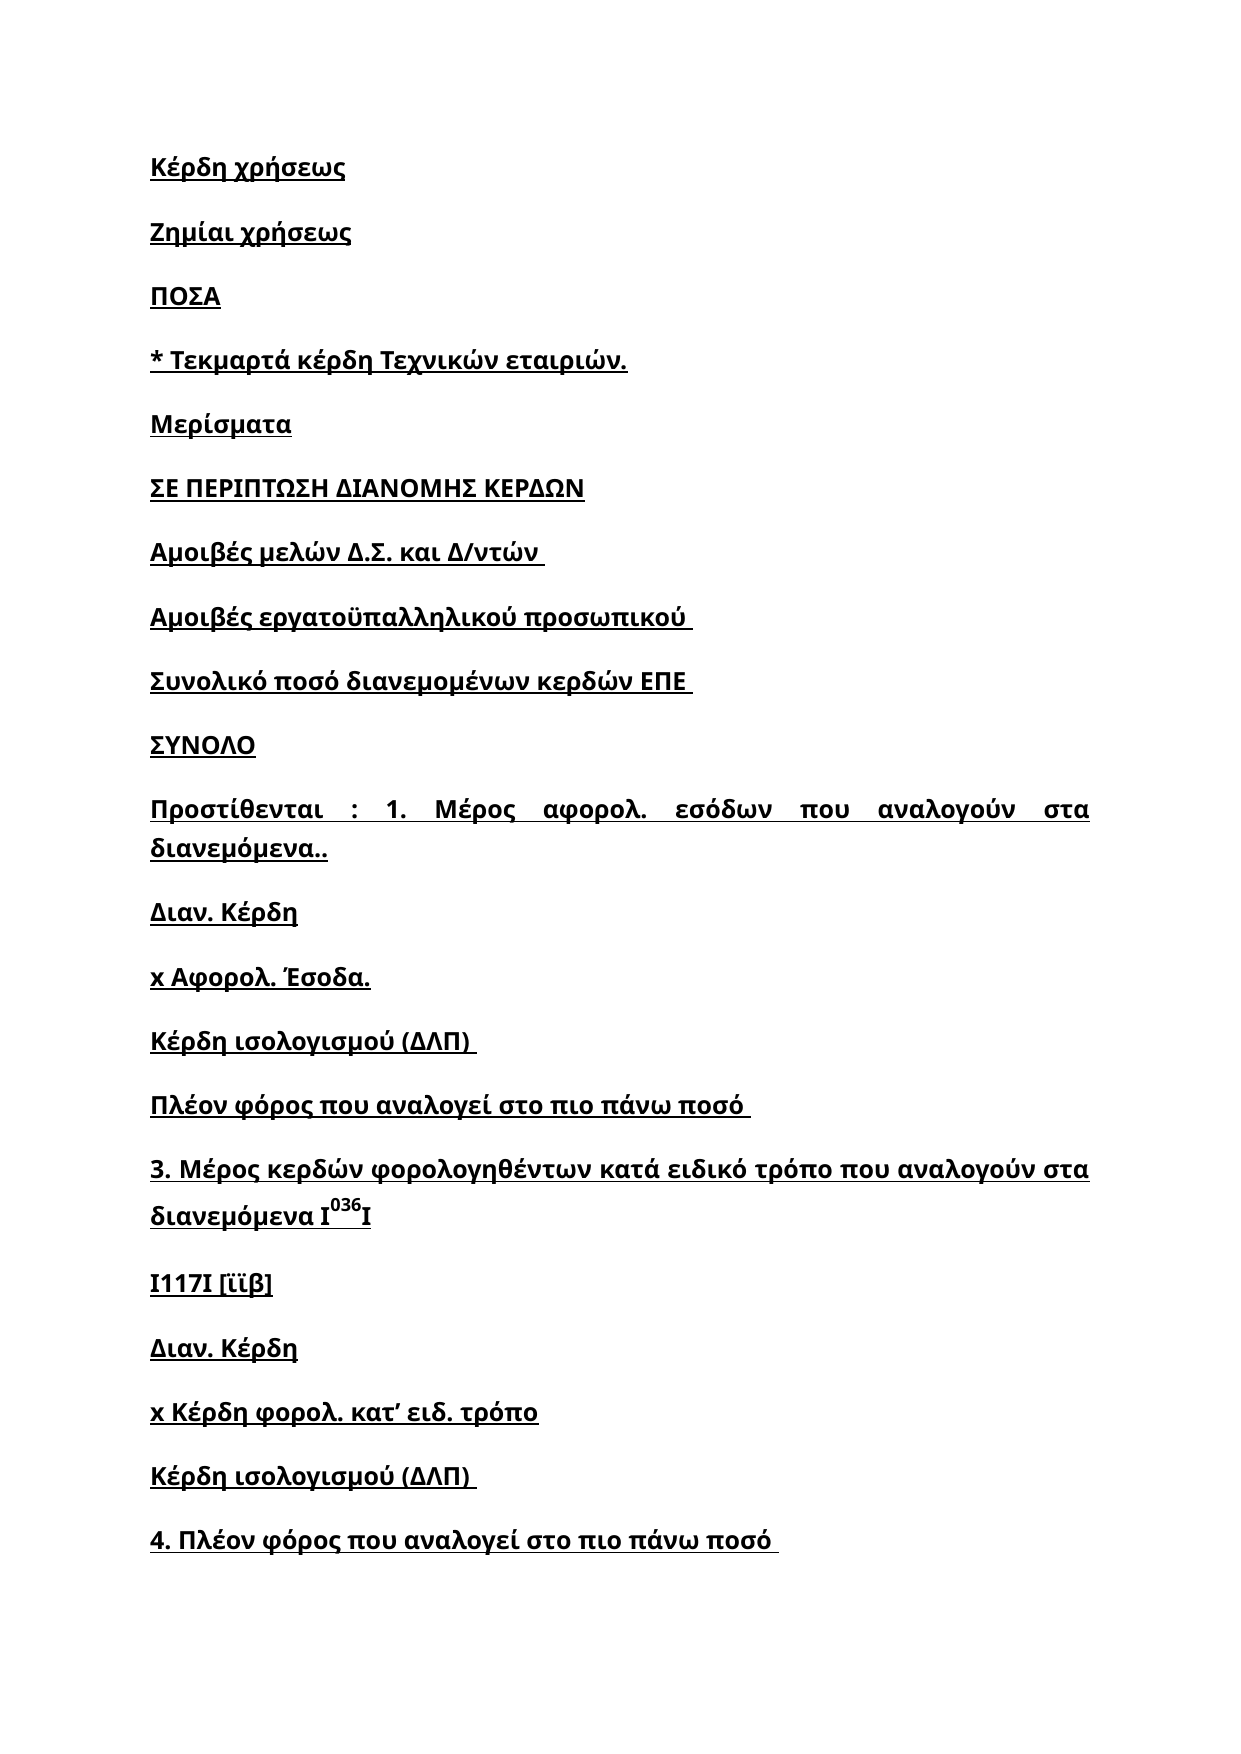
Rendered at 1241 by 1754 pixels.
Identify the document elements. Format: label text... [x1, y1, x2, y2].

text * Τεκμαρτά κέρδη Τεχνικών εταιριών. [150, 342, 1090, 377]
text ΣΕ ΠΕΡΙΠΤΩΣΗ ΔΙΑΝΟΜΗΣ ΚΕΡΔΩΝ [150, 471, 1090, 505]
text διανεμόμενα.. [150, 822, 1090, 865]
text Μερίσματα [150, 407, 1090, 441]
text Αμοιβές εργατοϋπαλληλικού προσωπικού [150, 599, 1090, 633]
text διανεμόμενα I036I [150, 1182, 1090, 1235]
text x Αφορολ. Έσοδα. [150, 959, 1090, 993]
text Ζημίαι χρήσεως [150, 214, 1090, 248]
text Προστίθενται : 1. Μέρος αφορολ. εσόδων που αναλογούν στα [150, 792, 1090, 821]
text Συνολικό ποσό διανεμομένων κερδών ΕΠΕ [150, 663, 1090, 697]
text Αμοιβές μελών Δ.Σ. και Δ/ντών [150, 535, 1090, 569]
text x Κέρδη φορολ. κατ’ ειδ. τρόπο [150, 1394, 1090, 1428]
text Κέρδη χρήσεως [150, 150, 1090, 184]
text Διαν. Κέρδη [150, 1330, 1090, 1364]
text Κέρδη ισολογισμού (ΔΛΠ) [150, 1458, 1090, 1493]
text Πλέον φόρος που αναλογεί στο πιο πάνω ποσό [150, 1087, 1090, 1122]
text I117Ι [ϊϊβ] [150, 1266, 1090, 1300]
text 4. Πλέον φόρος που αναλογεί στο πιο πάνω ποσό [150, 1523, 1090, 1557]
text ΣΥΝΟΛΟ [150, 727, 1090, 762]
text Διαν. Κέρδη [150, 895, 1090, 929]
text 3. Μέρος κερδών φορολογηθέντων κατά ειδικό τρόπο που αναλογούν στα [150, 1152, 1090, 1181]
text Κέρδη ισολογισμού (ΔΛΠ) [150, 1023, 1090, 1057]
text ΠΟΣΑ [150, 278, 1090, 312]
